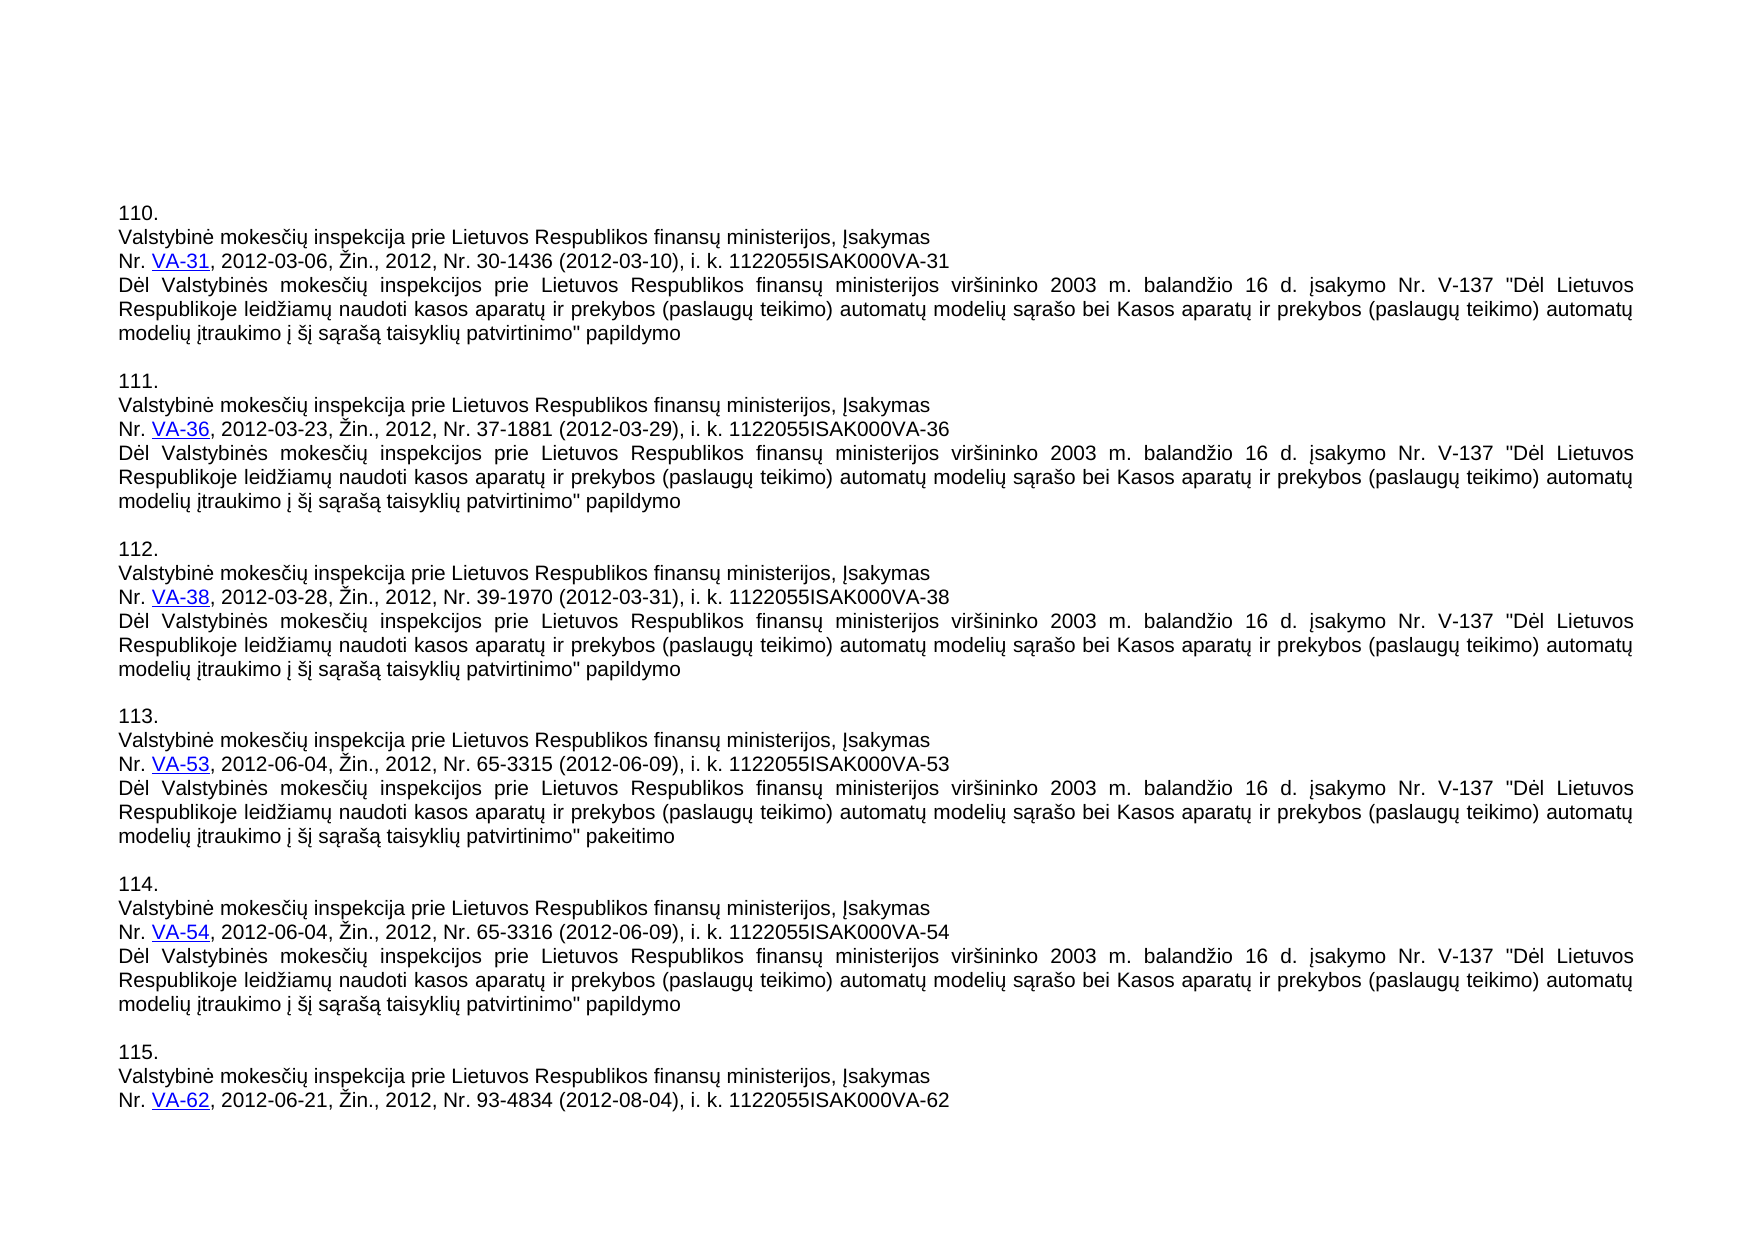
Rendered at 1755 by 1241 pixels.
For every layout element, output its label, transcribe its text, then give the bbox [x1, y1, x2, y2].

text Nr. VA-54, 2012-06-04, Žin., 2012, Nr. 65-3316 (2012-06-09), i. k. 1122055ISAK000VA-54 [118, 920, 1636, 944]
text 114. [118, 872, 1636, 896]
text Nr. VA-36, 2012-03-23, Žin., 2012, Nr. 37-1881 (2012-03-29), i. k. 1122055ISAK000VA-36 [118, 417, 1636, 441]
text Dėl Valstybinės mokesčių inspekcijos prie Lietuvos Respublikos finansų ministerijos viršininko 2003 m. balandžio 16 d. įsakymo Nr. V-137 "Dėl Lietuvos Respublikoje leidžiamų naudoti kasos aparatų ir prekybos (paslaugų teikimo) automatų modelių sąrašo bei Kasos aparatų ir prekybos (paslaugų teikimo) automatų modelių įtraukimo į šį sąrašą taisyklių patvirtinimo" pakeitimo [118, 776, 1636, 848]
text Dėl Valstybinės mokesčių inspekcijos prie Lietuvos Respublikos finansų ministerijos viršininko 2003 m. balandžio 16 d. įsakymo Nr. V-137 "Dėl Lietuvos Respublikoje leidžiamų naudoti kasos aparatų ir prekybos (paslaugų teikimo) automatų modelių sąrašo bei Kasos aparatų ir prekybos (paslaugų teikimo) automatų modelių įtraukimo į šį sąrašą taisyklių patvirtinimo" papildymo [118, 944, 1636, 1016]
text Valstybinė mokesčių inspekcija prie Lietuvos Respublikos finansų ministerijos, Įsakymas [118, 225, 1636, 249]
text 112. [118, 537, 1636, 561]
text 111. [118, 369, 1636, 393]
text Nr. VA-53, 2012-06-04, Žin., 2012, Nr. 65-3315 (2012-06-09), i. k. 1122055ISAK000VA-53 [118, 752, 1636, 776]
text Valstybinė mokesčių inspekcija prie Lietuvos Respublikos finansų ministerijos, Įsakymas [118, 728, 1636, 752]
text Dėl Valstybinės mokesčių inspekcijos prie Lietuvos Respublikos finansų ministerijos viršininko 2003 m. balandžio 16 d. įsakymo Nr. V-137 "Dėl Lietuvos Respublikoje leidžiamų naudoti kasos aparatų ir prekybos (paslaugų teikimo) automatų modelių sąrašo bei Kasos aparatų ir prekybos (paslaugų teikimo) automatų modelių įtraukimo į šį sąrašą taisyklių patvirtinimo" papildymo [118, 273, 1636, 345]
text Dėl Valstybinės mokesčių inspekcijos prie Lietuvos Respublikos finansų ministerijos viršininko 2003 m. balandžio 16 d. įsakymo Nr. V-137 "Dėl Lietuvos Respublikoje leidžiamų naudoti kasos aparatų ir prekybos (paslaugų teikimo) automatų modelių sąrašo bei Kasos aparatų ir prekybos (paslaugų teikimo) automatų modelių įtraukimo į šį sąrašą taisyklių patvirtinimo" papildymo [118, 441, 1636, 513]
text Dėl Valstybinės mokesčių inspekcijos prie Lietuvos Respublikos finansų ministerijos viršininko 2003 m. balandžio 16 d. įsakymo Nr. V-137 "Dėl Lietuvos Respublikoje leidžiamų naudoti kasos aparatų ir prekybos (paslaugų teikimo) automatų modelių sąrašo bei Kasos aparatų ir prekybos (paslaugų teikimo) automatų modelių įtraukimo į šį sąrašą taisyklių patvirtinimo" papildymo [118, 608, 1636, 680]
text Nr. VA-38, 2012-03-28, Žin., 2012, Nr. 39-1970 (2012-03-31), i. k. 1122055ISAK000VA-38 [118, 584, 1636, 608]
text Nr. VA-31, 2012-03-06, Žin., 2012, Nr. 30-1436 (2012-03-10), i. k. 1122055ISAK000VA-31 [118, 249, 1636, 273]
text 113. [118, 704, 1636, 728]
text Valstybinė mokesčių inspekcija prie Lietuvos Respublikos finansų ministerijos, Įsakymas [118, 896, 1636, 920]
text Valstybinė mokesčių inspekcija prie Lietuvos Respublikos finansų ministerijos, Įsakymas [118, 1064, 1636, 1088]
text Valstybinė mokesčių inspekcija prie Lietuvos Respublikos finansų ministerijos, Įsakymas [118, 561, 1636, 584]
text Nr. VA-62, 2012-06-21, Žin., 2012, Nr. 93-4834 (2012-08-04), i. k. 1122055ISAK000VA-62 [118, 1088, 1636, 1112]
text Valstybinė mokesčių inspekcija prie Lietuvos Respublikos finansų ministerijos, Įsakymas [118, 393, 1636, 417]
text 110. [118, 201, 1636, 225]
text 115. [118, 1040, 1636, 1064]
